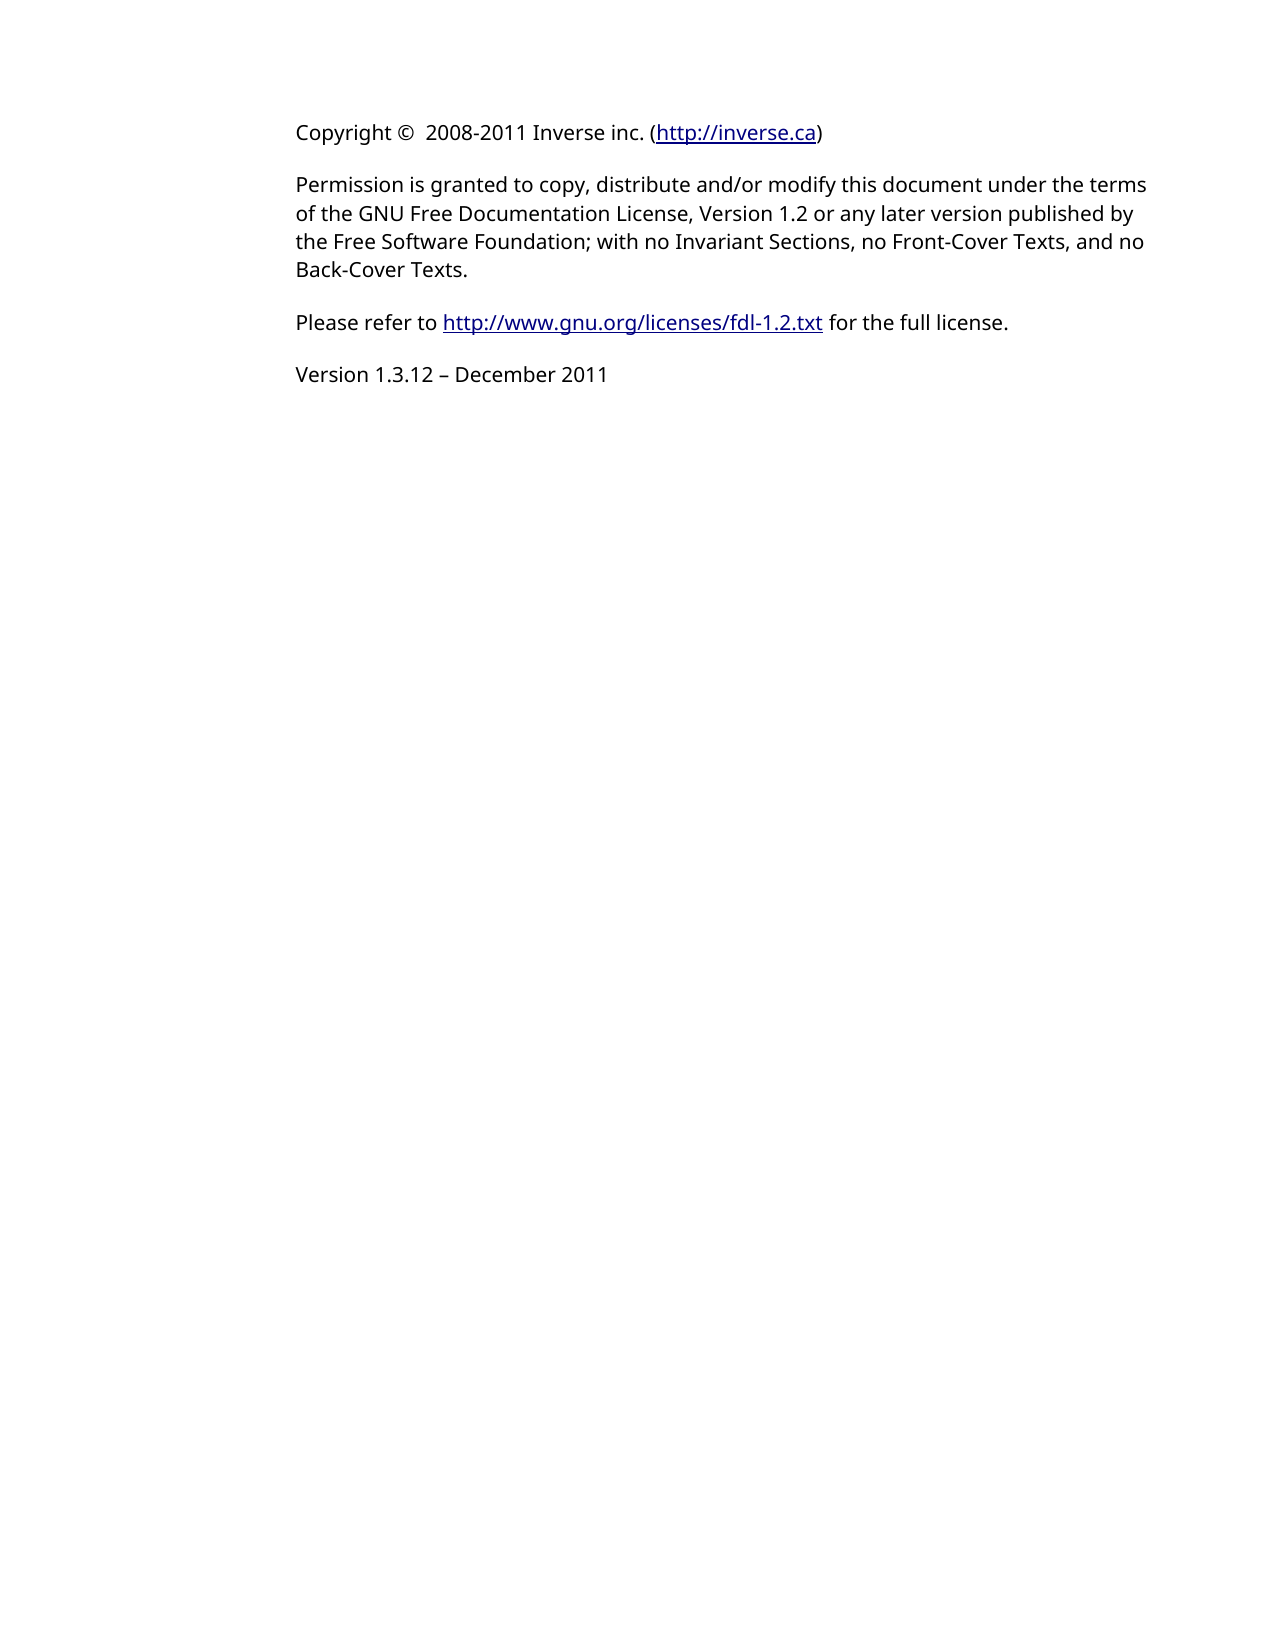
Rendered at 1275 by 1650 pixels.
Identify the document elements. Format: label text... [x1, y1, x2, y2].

text Permission is granted to copy, distribute and/or modify this document under the terms of the GNU Free Documentation License, Version 1.2 or any later version published by the Free Software Foundation; with no Invariant Sections, no Front-Cover Texts, and no Back-Cover Texts. [295, 170, 1157, 284]
text Version 1.3.12 – December 2011 [295, 360, 1157, 388]
text Please refer to http://www.gnu.org/licenses/fdl-1.2.txt for the full license. [295, 308, 1157, 336]
text Copyright © 2008-2011 Inverse inc. (http://inverse.ca) [295, 118, 1157, 147]
